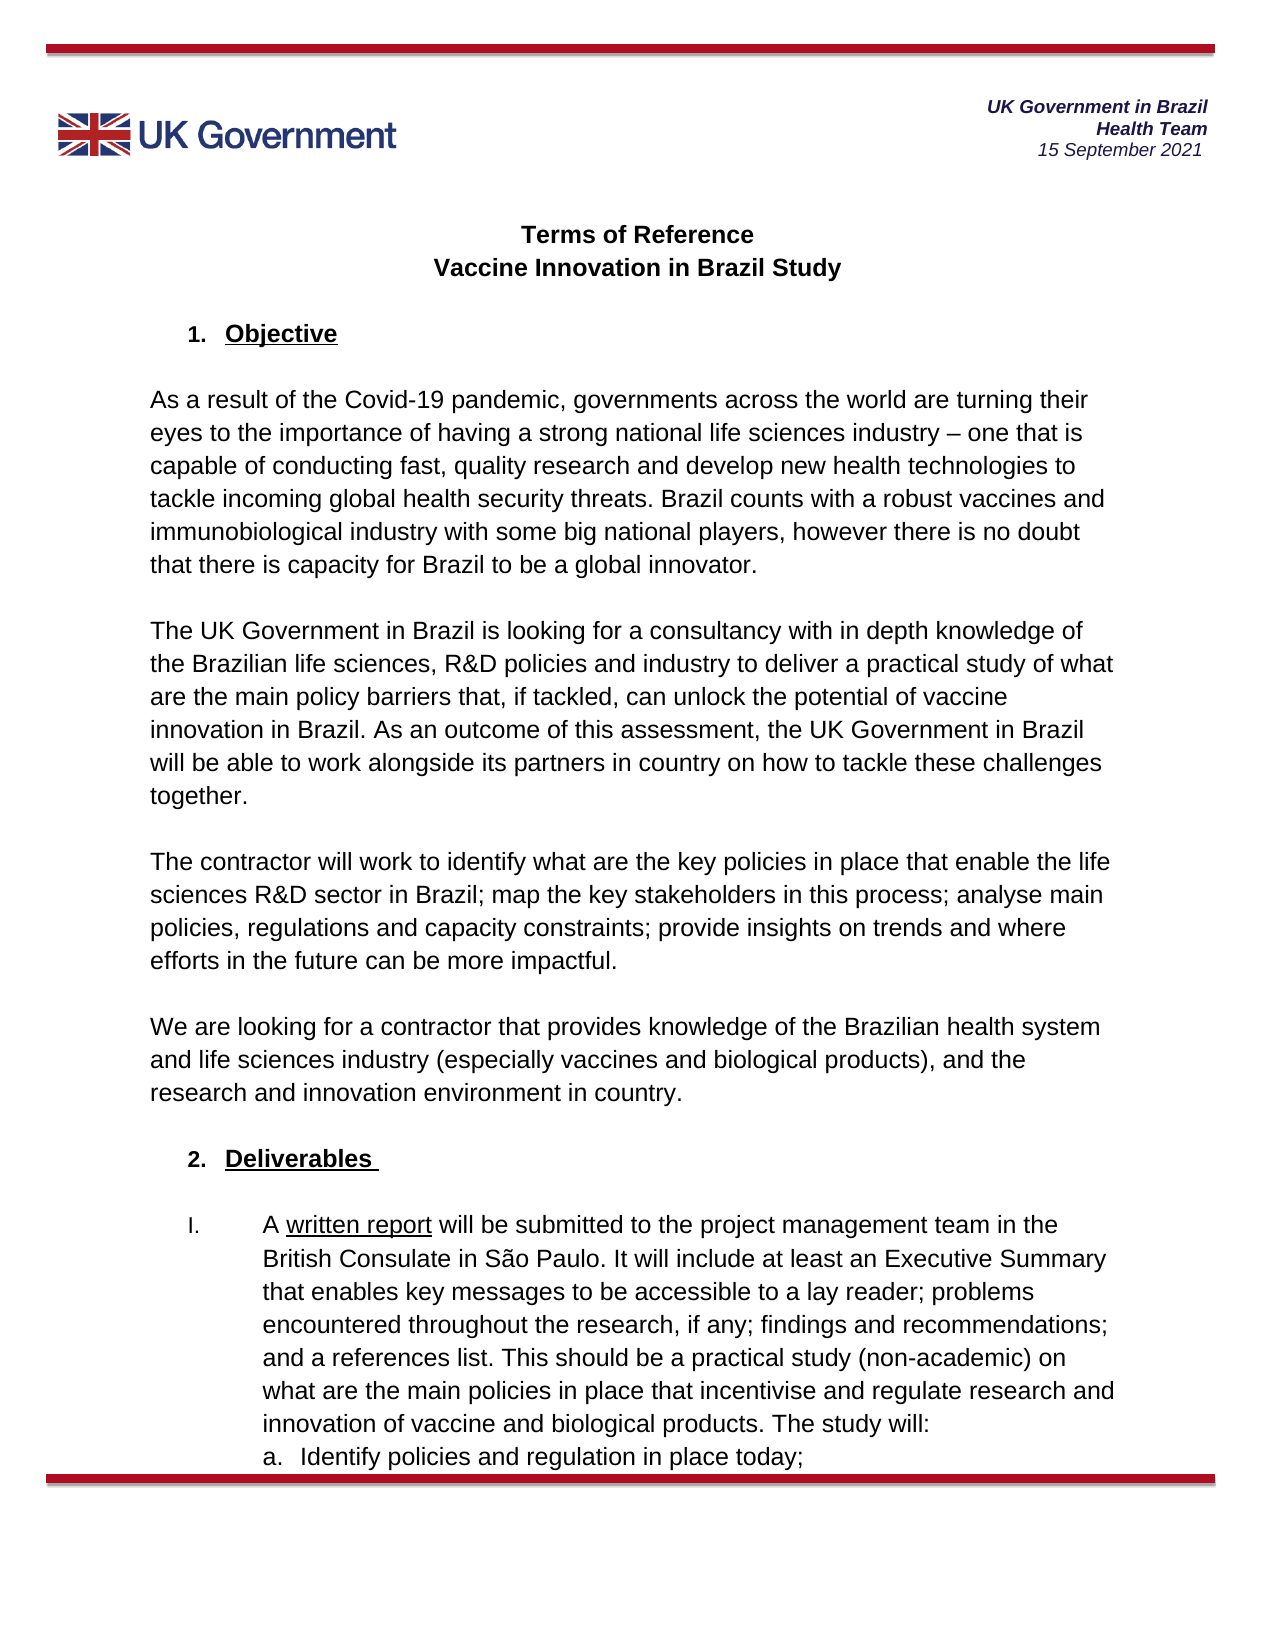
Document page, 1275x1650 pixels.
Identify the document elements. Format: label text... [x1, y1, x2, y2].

text The UK Government in Brazil is looking for a consultancy with in depth knowledge of the Brazilian life sciences, R&D policies and industry to deliver a practical study of what are the main policy barriers that, if tackled, can unlock the potential of vaccine innovation in Brazil. As an outcome of this assessment, the UK Government in Brazil will be able to work alongside its partners in country on how to tackle these challenges together. [150, 616, 1125, 810]
text Vaccine Innovation in Brazil Study [150, 253, 1125, 282]
text The contractor will work to identify what are the key policies in place that enable the life sciences R&D sector in Brazil; map the key stakeholders in this process; analyse main policies, regulations and capacity constraints; provide insights on trends and where efforts in the future can be more impactful. [150, 847, 1125, 975]
list Identify policies and regulation in place today; [262, 1442, 1125, 1470]
list Objective [187, 319, 1125, 348]
text We are looking for a contractor that provides knowledge of the Brazilian health system and life sciences industry (especially vaccines and biological products), and the research and innovation environment in country. [150, 1012, 1125, 1107]
list A written report will be submitted to the project management team in the British Consulate in São Paulo. It will include at least an Executive Summary that enables key messages to be accessible to a lay reader; problems encountered throughout the research, if any; findings and recommendations; and a references list. This should be a practical study (non-academic) on what are the main policies in place that incentivise and regulate research and innovation of vaccine and biological products. The study will: [187, 1211, 1125, 1437]
list Deliverables [187, 1144, 1125, 1173]
text As a result of the Covid-19 pandemic, governments across the world are turning their eyes to the importance of having a strong national life sciences industry – one that is capable of conducting fast, quality research and develop new health technologies to tackle incoming global health security threats. Brazil counts with a robust vaccines and immunobiological industry with some big national players, however there is no doubt that there is capacity for Brazil to be a global innovator. [150, 385, 1125, 579]
text Terms of Reference [150, 220, 1125, 249]
